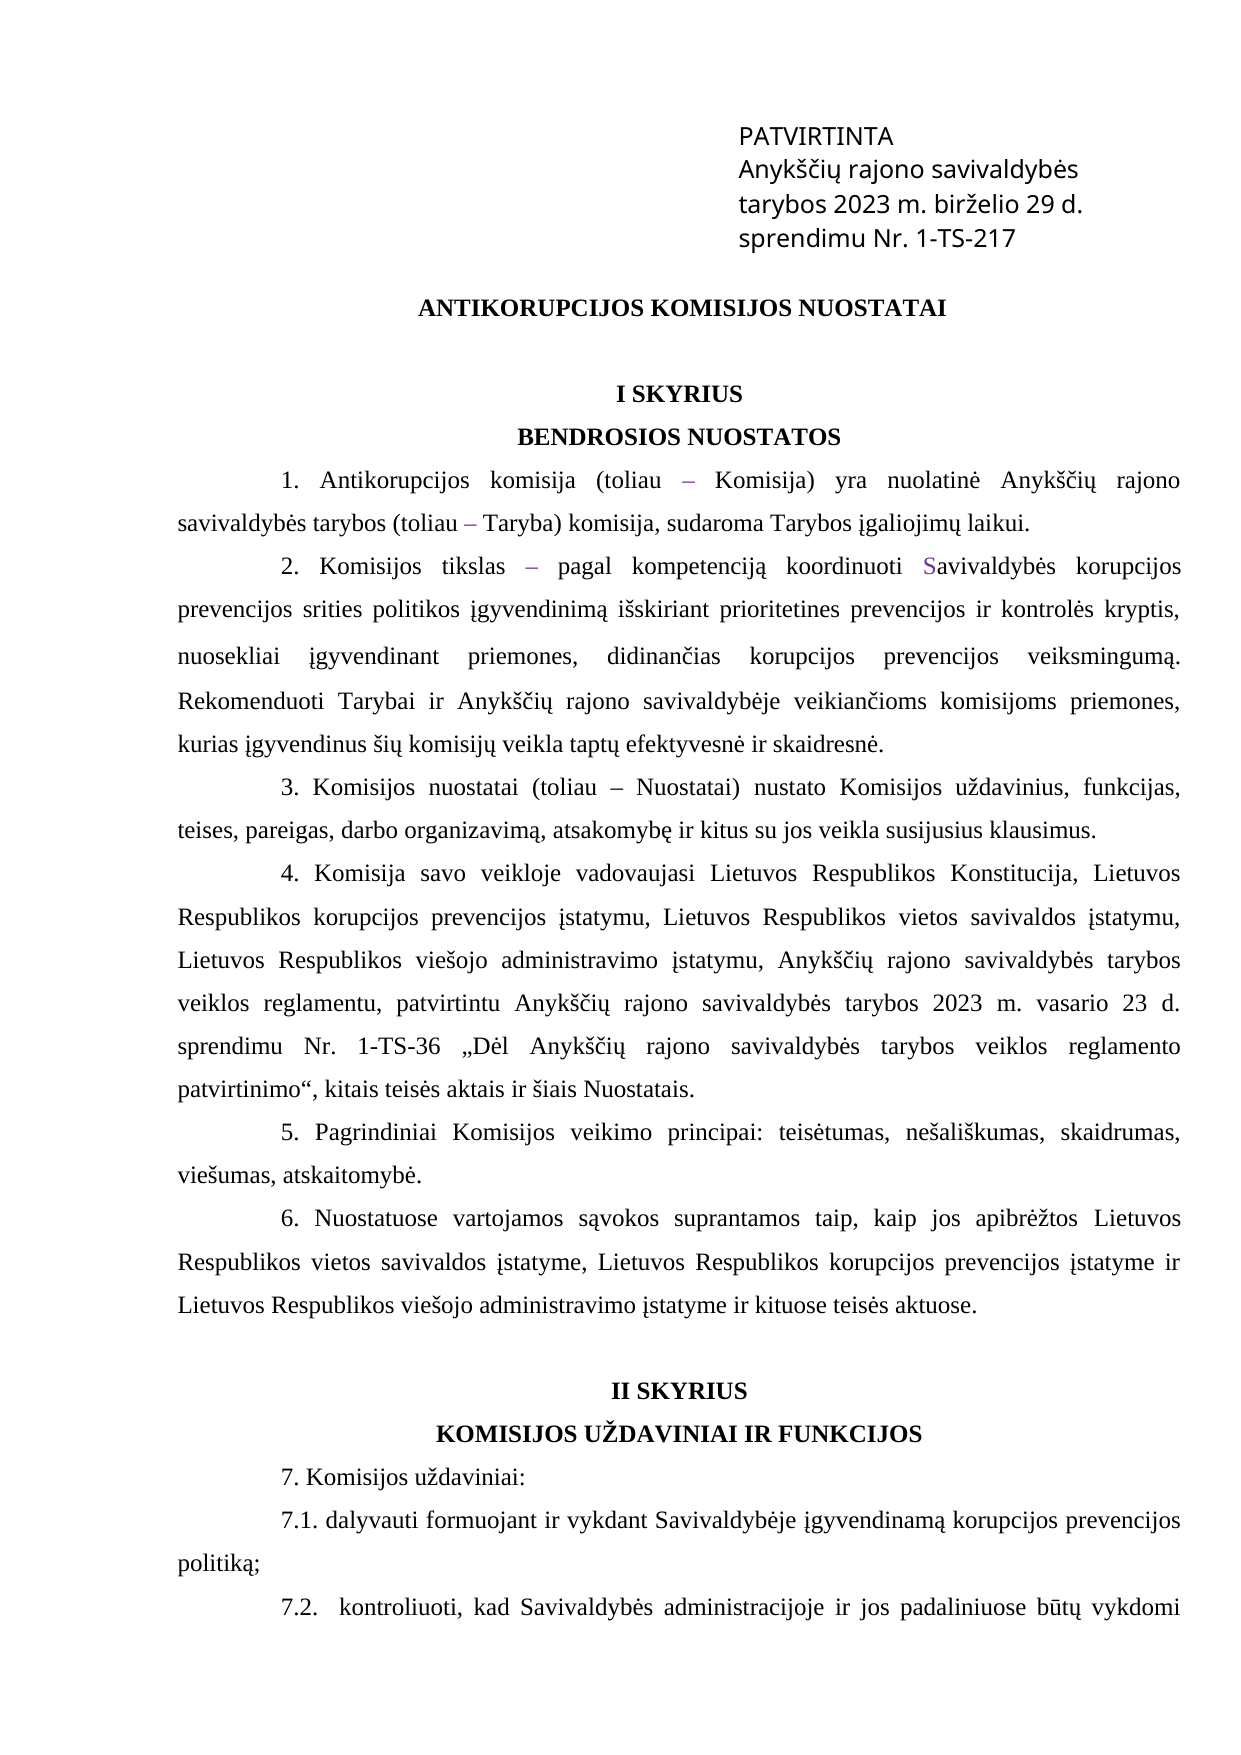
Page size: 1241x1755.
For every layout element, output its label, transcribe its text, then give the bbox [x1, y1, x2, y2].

text 7. Komisijos uždaviniai: [177, 1462, 1181, 1491]
text I SKYRIUS [177, 379, 1181, 408]
text Anykščių rajono savivaldybės [177, 152, 1181, 186]
text ANTIKORUPCIJOS KOMISIJOS NUOSTATAI [177, 293, 1181, 321]
text II SKYRIUS [177, 1376, 1181, 1405]
text PATVIRTINTA [177, 118, 1181, 152]
text tarybos 2023 m. birželio 29 d. [177, 186, 1181, 220]
text KOMISIJOS UŽDAVINIAI IR FUNKCIJOS [177, 1419, 1181, 1448]
text 1. Antikorupcijos komisija (toliau – Komisija) yra nuolatinė Anykščių rajono savivaldybės tarybos (toliau – Taryba) komisija, sudaroma Tarybos įgaliojimų laikui. [177, 465, 1181, 537]
text 6. Nuostatuose vartojamos sąvokos suprantamos taip, kaip jos apibrėžtos Lietuvos Respublikos vietos savivaldos įstatyme, Lietuvos Respublikos korupcijos prevencijos įstatyme ir Lietuvos Respublikos viešojo administravimo įstatyme ir kituose teisės aktuose. [177, 1203, 1181, 1318]
text 3. Komisijos nuostatai (toliau – Nuostatai) nustato Komisijos uždavinius, funkcijas, teises, pareigas, darbo organizavimą, atsakomybę ir kitus su jos veikla susijusius klausimus. [177, 772, 1181, 844]
text sprendimu Nr. 1-TS-217 [177, 220, 1181, 254]
text 7.2. kontroliuoti, kad Savivaldybės administracijoje ir jos padaliniuose būtų vykdomi [177, 1592, 1181, 1620]
text BENDROSIOS NUOSTATOS [177, 422, 1181, 451]
text 4. Komisija savo veikloje vadovaujasi Lietuvos Respublikos Konstitucija, Lietuvos Respublikos korupcijos prevencijos įstatymu, Lietuvos Respublikos vietos savivaldos įstatymu, Lietuvos Respublikos viešojo administravimo įstatymu, Anykščių rajono savivaldybės tarybos veiklos reglamentu, patvirtintu Anykščių rajono savivaldybės tarybos 2023 m. vasario 23 d. sprendimu Nr. 1-TS-36 „Dėl Anykščių rajono savivaldybės tarybos veiklos reglamento patvirtinimo“, kitais teisės aktais ir šiais Nuostatais. [177, 858, 1181, 1103]
text 7.1. dalyvauti formuojant ir vykdant Savivaldybėje įgyvendinamą korupcijos prevencijos politiką; [177, 1505, 1181, 1577]
text 2. Komisijos tikslas – pagal kompetenciją koordinuoti Savivaldybės korupcijos prevencijos srities politikos įgyvendinimą išskiriant prioritetines prevencijos ir kontrolės kryptis, nuosekliai įgyvendinant priemones, didinančias korupcijos prevencijos veiksmingumą. Rekomenduoti Tarybai ir Anykščių rajono savivaldybėje veikiančioms komisijoms priemones, kurias įgyvendinus šių komisijų veikla taptų efektyvesnė ir skaidresnė. [177, 551, 1181, 758]
text 5. Pagrindiniai Komisijos veikimo principai: teisėtumas, nešališkumas, skaidrumas, viešumas, atskaitomybė. [177, 1117, 1181, 1189]
